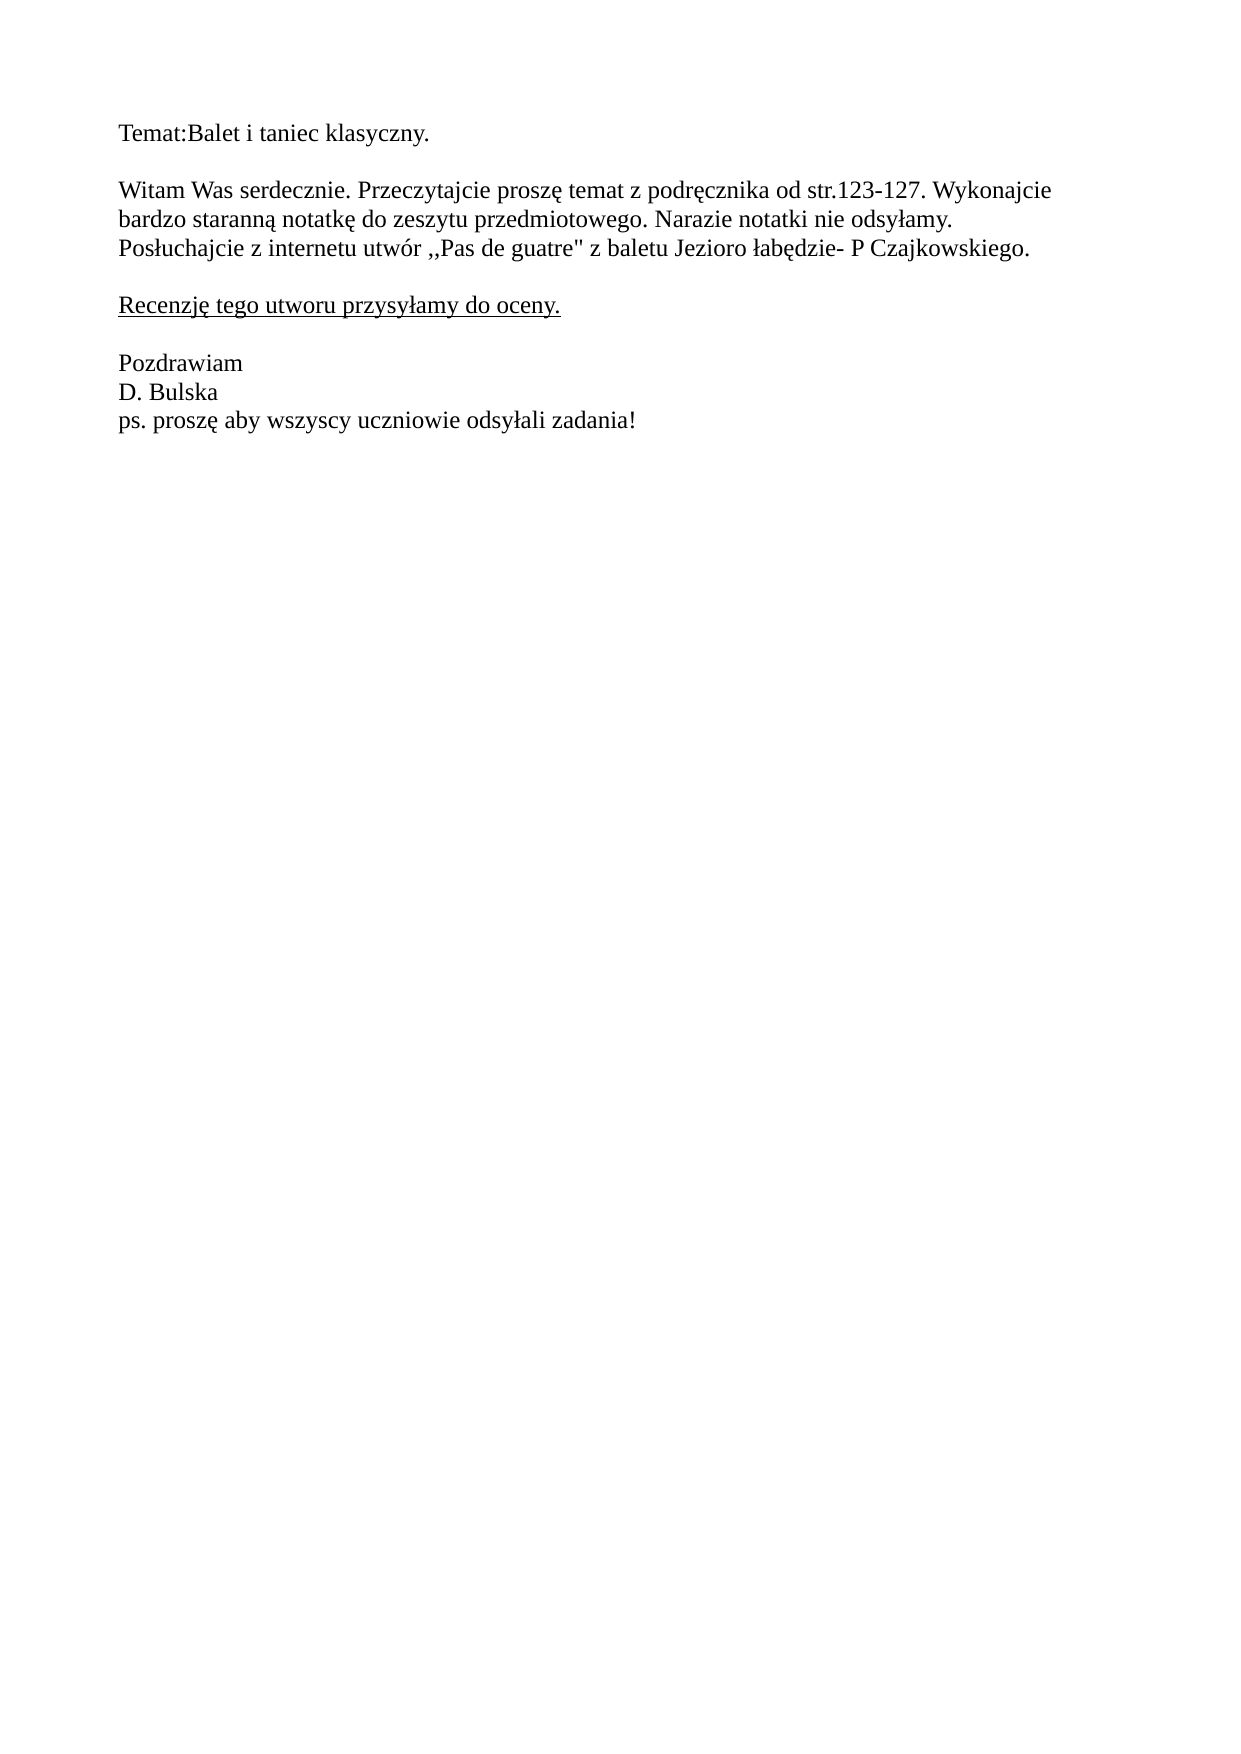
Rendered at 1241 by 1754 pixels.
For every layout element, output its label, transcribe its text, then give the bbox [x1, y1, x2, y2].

text Witam Was serdecznie. Przeczytajcie proszę temat z podręcznika od str.123-127. Wykonajcie bardzo staranną notatkę do zeszytu przedmiotowego. Narazie notatki nie odsyłamy. Posłuchajcie z internetu utwór ,,Pas de guatre" z baletu Jezioro łabędzie- P Czajkowskiego. [118, 176, 1122, 262]
text Pozdrawiam D. Bulska ps. proszę aby wszyscy uczniowie odsyłali zadania! [118, 348, 1122, 434]
text Temat:Balet i taniec klasyczny. [118, 118, 1122, 176]
text Recenzję tego utworu przysyłamy do oceny. [118, 291, 1122, 348]
